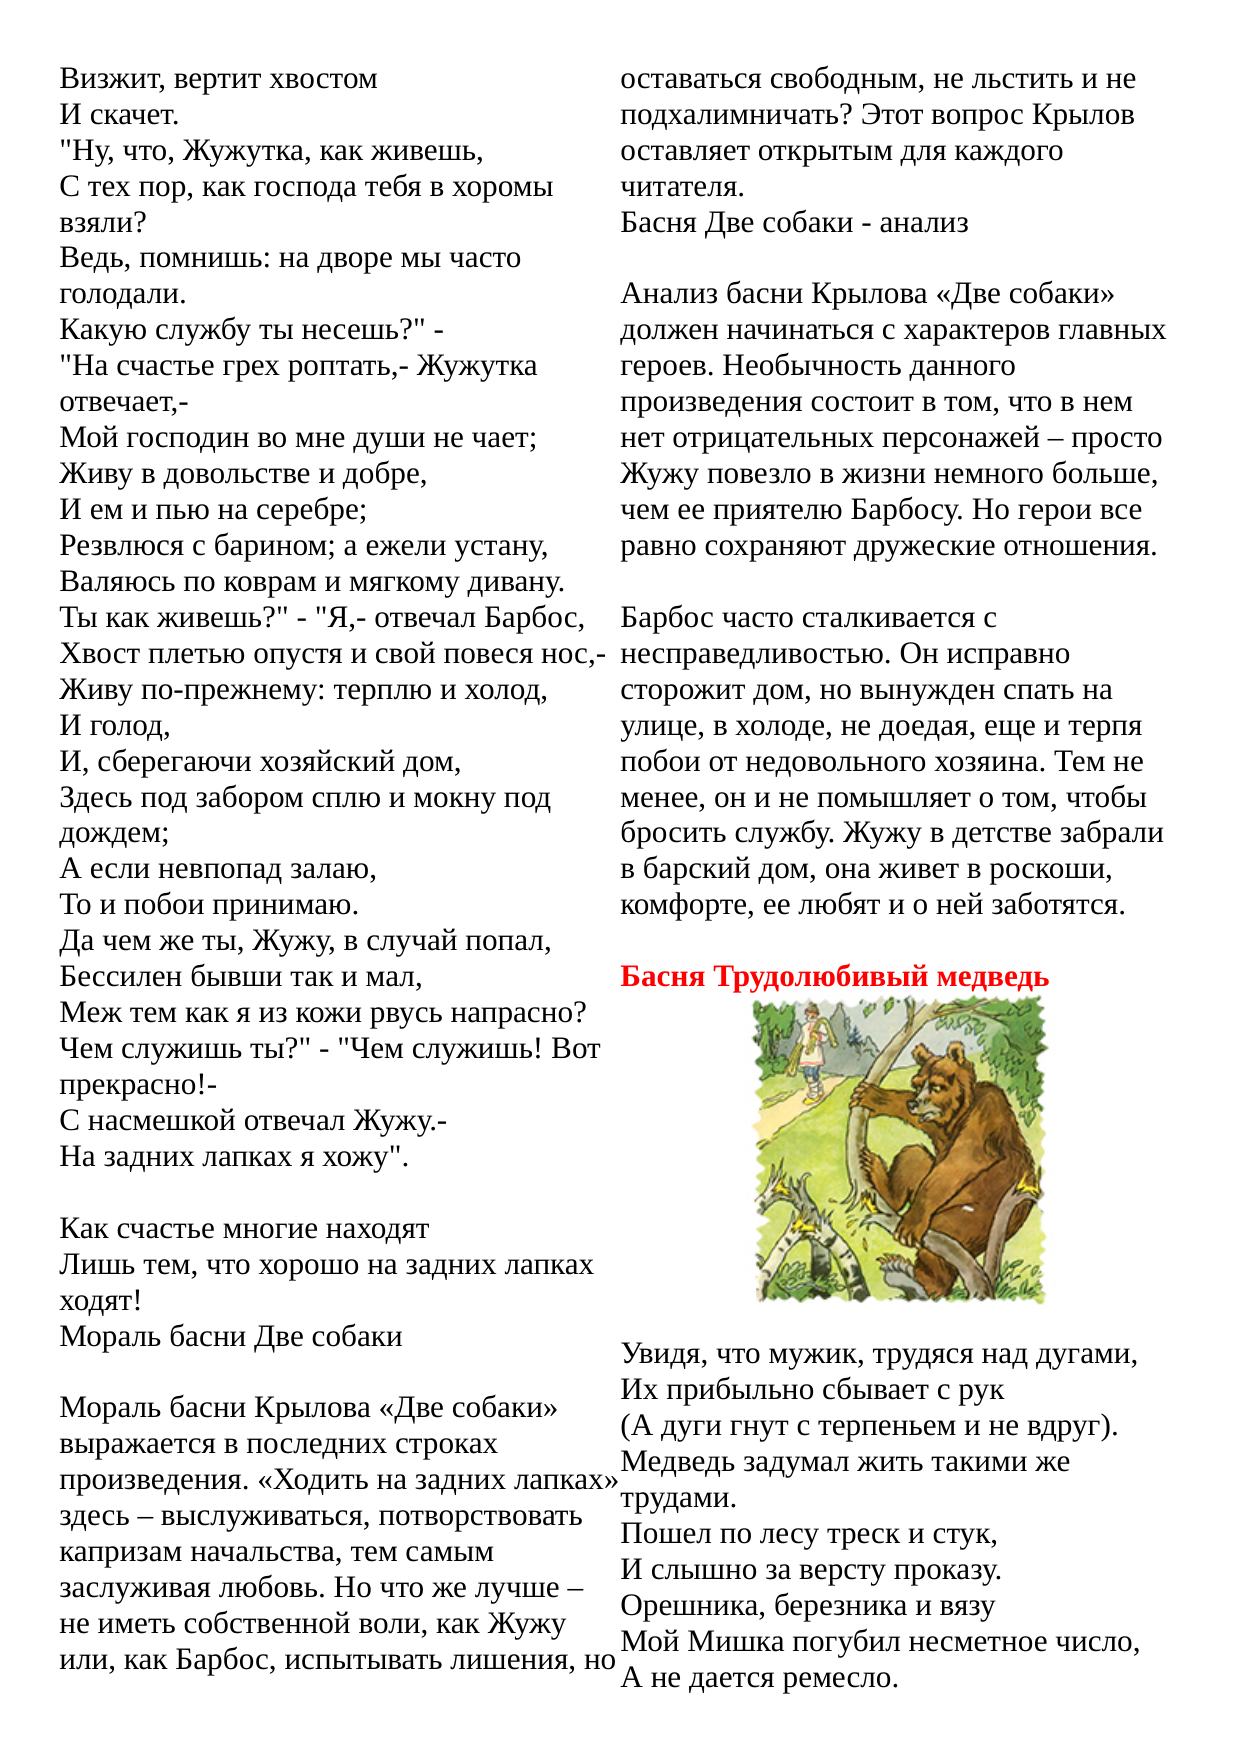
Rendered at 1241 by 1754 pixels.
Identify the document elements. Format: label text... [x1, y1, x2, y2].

text Резвлюся с барином; а ежели устану, [59, 526, 620, 562]
text Барбос часто сталкивается с несправедливостью. Он исправно сторожит дом, но вынужден спать на улице, в холоде, не доедая, еще и терпя побои от недовольного хозяина. Тем не менее, он и не помышляет о том, чтобы бросить службу. Жужу в детстве забрали в барский дом, она живет в роскоши, комфорте, ее любят и о ней заботятся. [620, 598, 1181, 922]
text Живу по-прежнему: терплю и холод, [59, 670, 620, 706]
text Ты как живешь?" - "Я,- отвечал Барбос, [59, 598, 620, 634]
text Мораль басни Крылова «Две собаки» выражается в последних строках произведения. «Ходить на задних лапках» здесь – выслуживаться, потворствовать капризам начальства, тем самым заслуживая любовь. Но что же лучше – не иметь собственной воли, как Жужу или, как Барбос, испытывать лишения, но [59, 1389, 620, 1676]
text С насмешкой отвечал Жужу.- [59, 1101, 620, 1137]
text А если невпопад залаю, [59, 850, 620, 886]
text Валяюсь по коврам и мягкому дивану. [59, 562, 620, 598]
text "На счастье грех роптать,- Жужутка отвечает,- [59, 347, 620, 418]
text И слышно за версту проказу. [620, 1550, 1181, 1586]
text И, сберегаючи хозяйский дом, [59, 742, 620, 778]
text Ведь, помнишь: на дворе мы часто голодали. [59, 239, 620, 311]
text Здесь под забором сплю и мокну под дождем; [59, 778, 620, 850]
text Басня Трудолюбивый медведь [620, 957, 1181, 993]
text Анализ басни Крылова «Две собаки» должен начинаться с характеров главных героев. Необычность данного произведения состоит в том, что в нем нет отрицательных персонажей – просто Жужу повезло в жизни немного больше, чем ее приятелю Барбосу. Но герои все равно сохраняют дружеские отношения. [620, 275, 1181, 562]
text Живу в довольстве и добре, [59, 454, 620, 490]
text И голод, [59, 706, 620, 742]
text Визжит, вертит хвостом [59, 59, 620, 95]
text оставаться свободным, не льстить и не подхалимничать? Этот вопрос Крылов оставляет открытым для каждого читателя. [620, 59, 1181, 203]
text И скачет. [59, 95, 620, 131]
text Увидя, что мужик, трудяся над дугами, [620, 1335, 1181, 1371]
text А не дается ремесло. [620, 1658, 1181, 1694]
text Басня Две собаки - анализ [620, 203, 1181, 239]
text Орешника, березника и вязу [620, 1586, 1181, 1622]
text Пошел по лесу треск и стук, [620, 1514, 1181, 1550]
text Мой господин во мне души не чает; [59, 418, 620, 454]
text "Ну, что, Жужутка, как живешь, [59, 131, 620, 167]
text С тех пор, как господа тебя в хоромы взяли? [59, 167, 620, 239]
text Меж тем как я из кожи рвусь напрасно? [59, 993, 620, 1029]
text Бессилен бывши так и мал, [59, 957, 620, 993]
text Чем служишь ты?" - "Чем служишь! Вот прекрасно!- [59, 1029, 620, 1101]
text Мой Мишка погубил несметное число, [620, 1622, 1181, 1658]
text Как счастье многие находят [59, 1209, 620, 1245]
text Медведь задумал жить такими же трудами. [620, 1442, 1181, 1514]
text То и побои принимаю. [59, 886, 620, 922]
text И ем и пью на серебре; [59, 490, 620, 526]
text Хвост плетью опустя и свой повеся нос,- [59, 634, 620, 670]
text Да чем же ты, Жужу, в случай попал, [59, 922, 620, 957]
text На задних лапках я хожу". [59, 1137, 620, 1173]
text Какую службу ты несешь?" - [59, 311, 620, 347]
text Лишь тем, что хорошо на задних лапках ходят! [59, 1245, 620, 1317]
text Мораль басни Две собаки [59, 1317, 620, 1353]
text Их прибыльно сбывает с рук [620, 1371, 1181, 1407]
text (А дуги гнут с терпеньем и не вдруг). [620, 1407, 1181, 1442]
